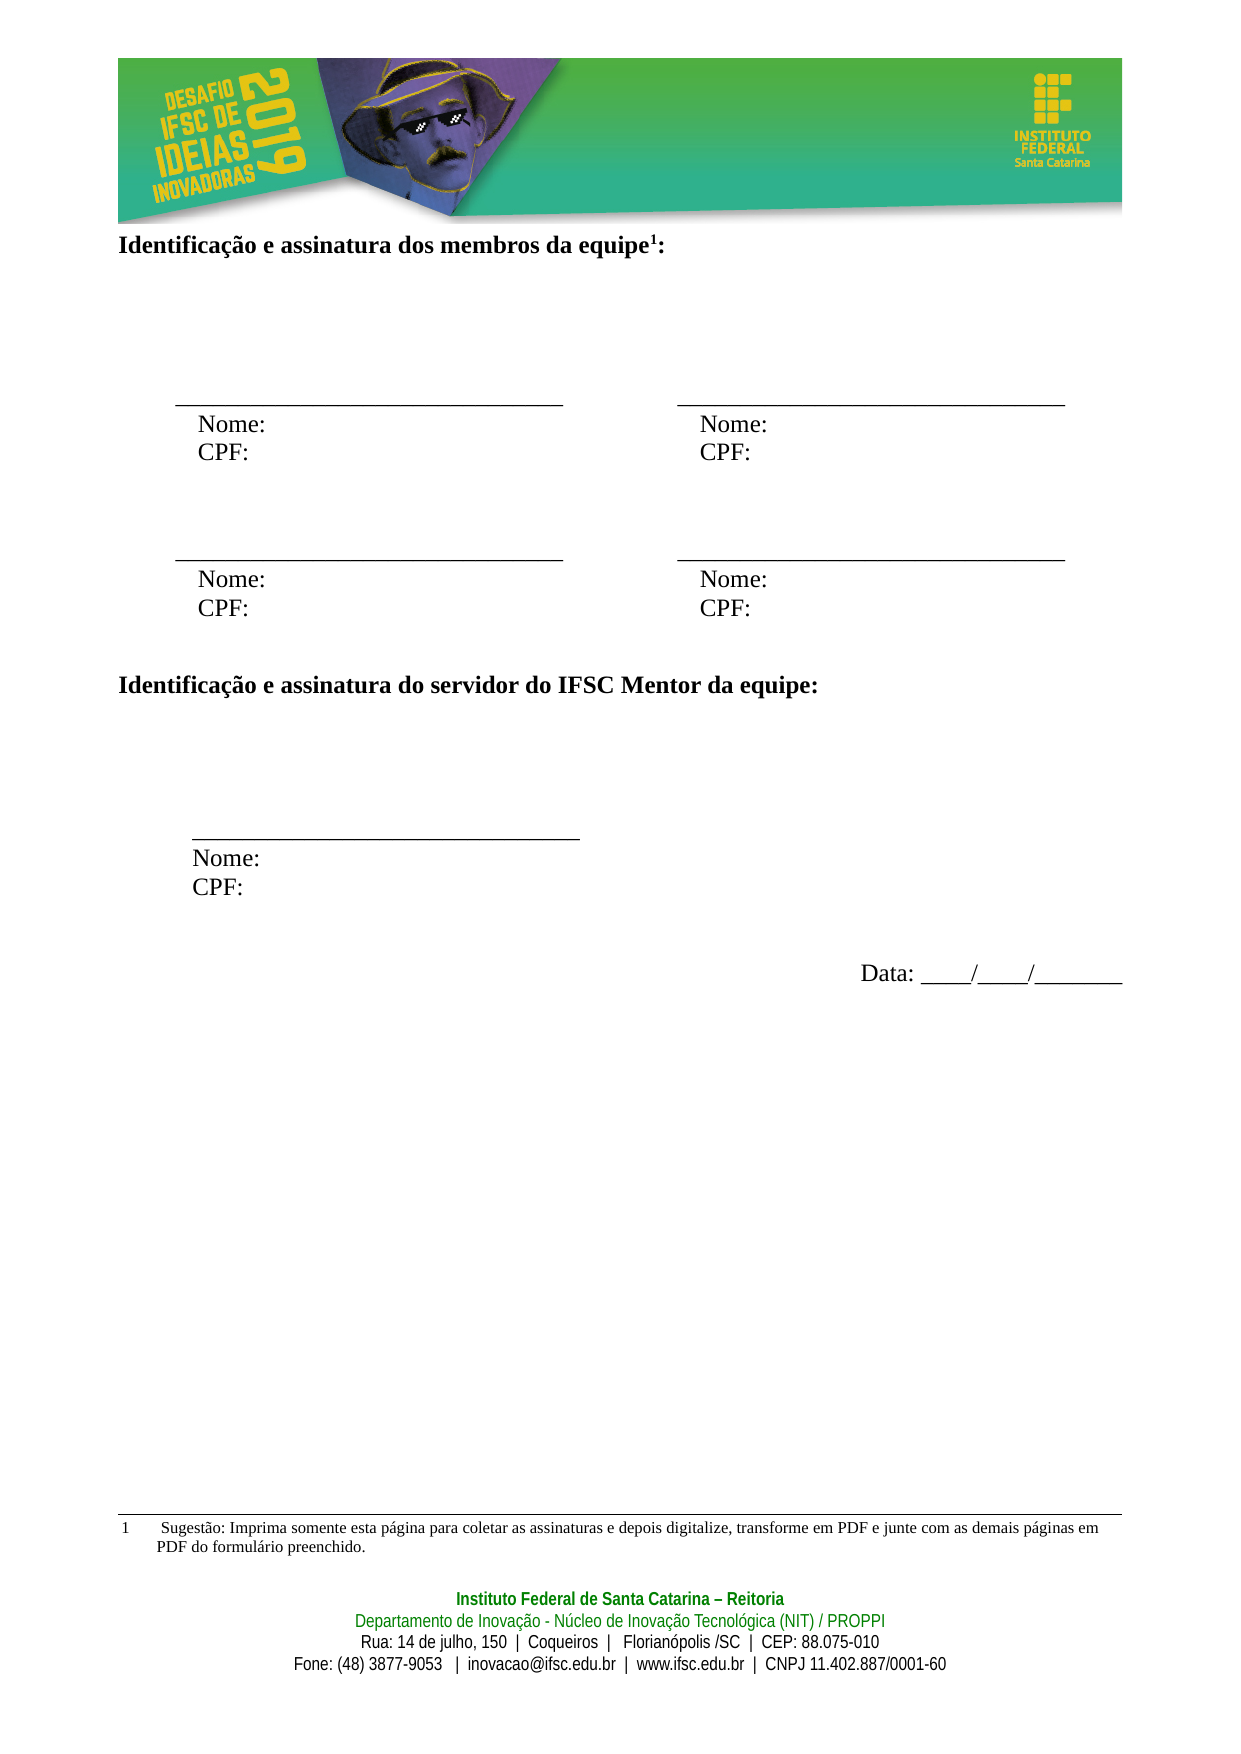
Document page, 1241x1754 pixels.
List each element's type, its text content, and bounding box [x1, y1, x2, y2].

table_cell _______________________________ Nome: CPF: [620, 472, 1122, 627]
table_header _______________________________ Nome: CPF: [118, 317, 620, 472]
picture [118, 58, 1123, 224]
text Identificação e assinatura dos membros da equipe: [118, 231, 1122, 259]
text _______________________________ [192, 814, 1122, 843]
text Sugestão: Imprima somente esta página para coletar as assinaturas e depois digitalize, transforme em PDF e junte com as demais páginas em PDF do formulário preenchido. [118, 1515, 1122, 1559]
text CPF: [192, 872, 1122, 900]
text Data: ____/____/_______ [192, 958, 1122, 987]
table_header _______________________________ Nome: CPF: [620, 317, 1122, 472]
text Identificação e assinatura do servidor do IFSC Mentor da equipe: [118, 670, 1122, 699]
table_cell _______________________________ Nome: CPF: [118, 472, 620, 627]
text Nome: [192, 843, 1122, 872]
